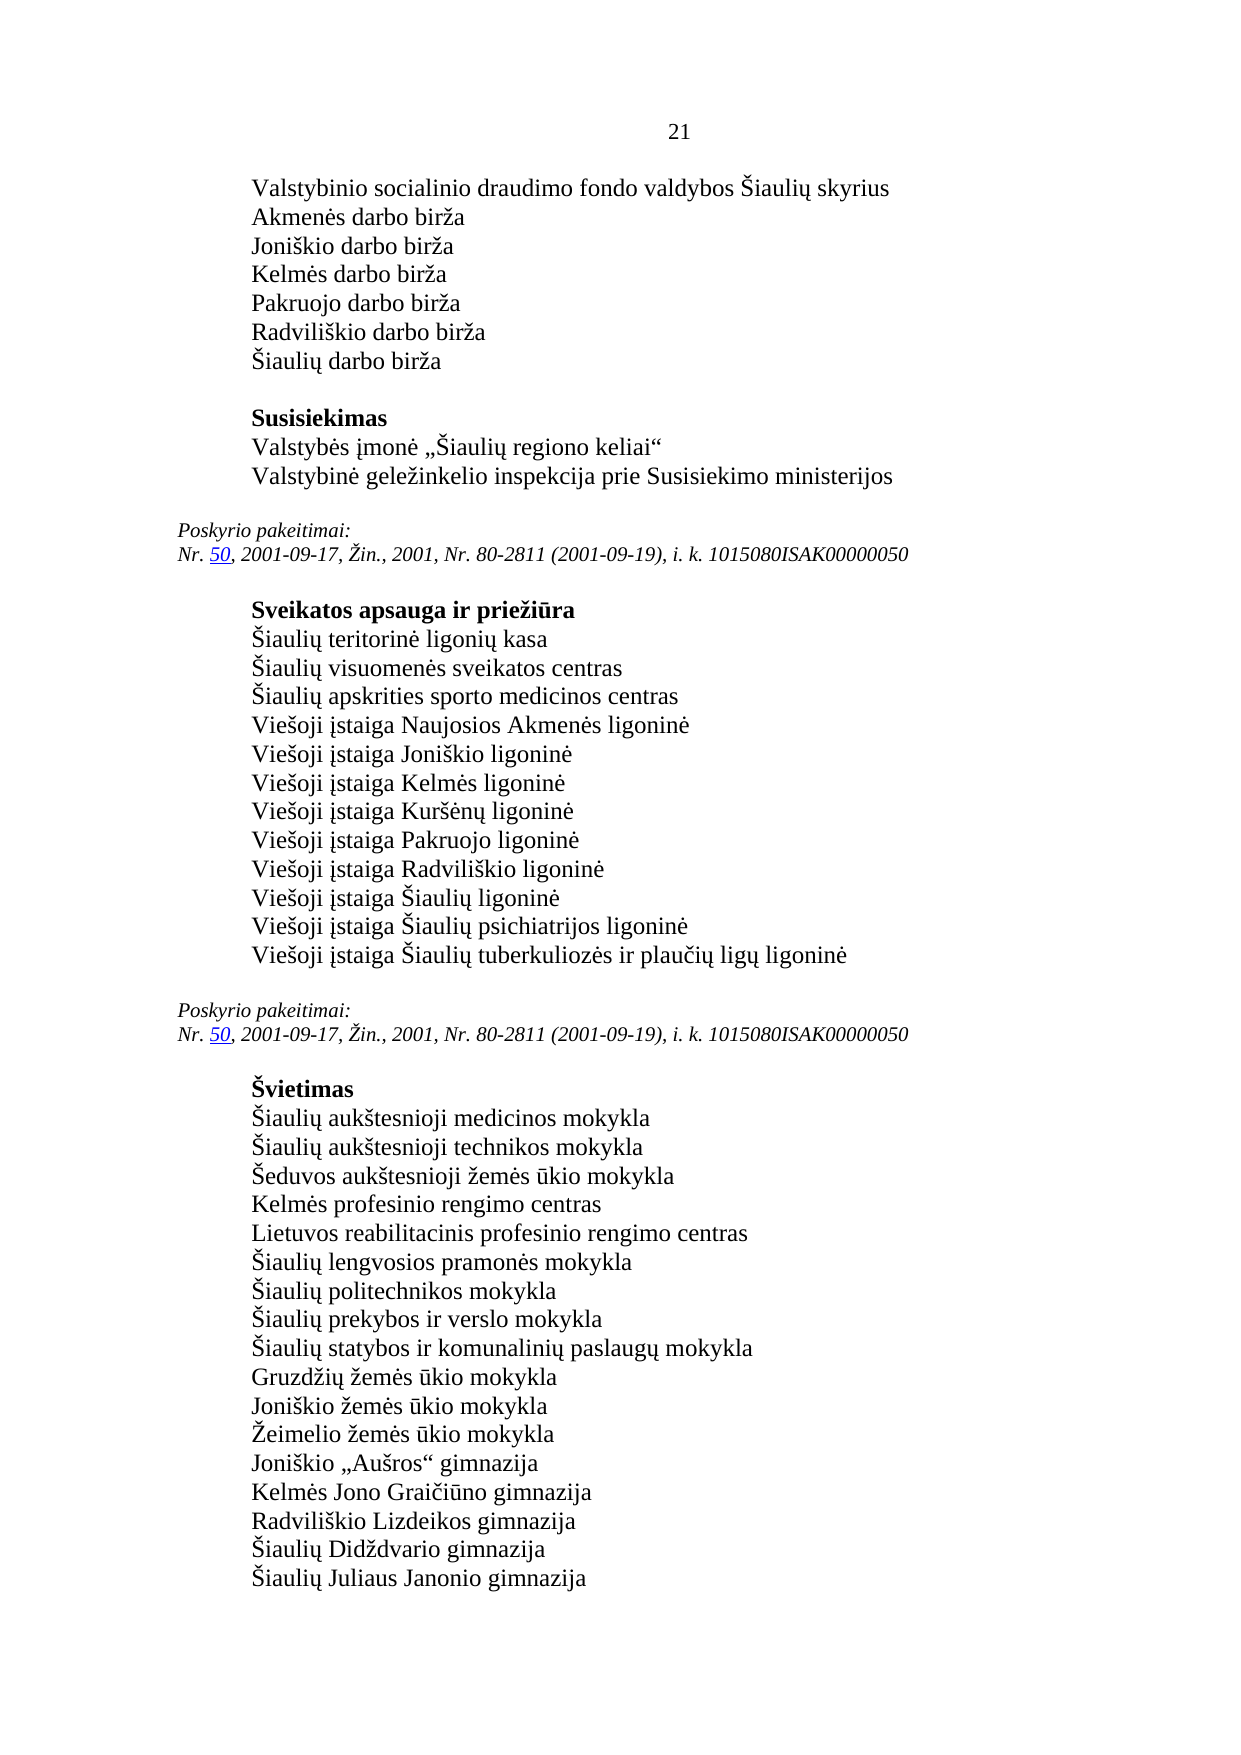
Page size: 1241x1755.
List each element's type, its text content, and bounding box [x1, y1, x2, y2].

text Šiaulių aukštesnioji technikos mokykla [177, 1132, 1181, 1161]
text Radviliškio Lizdeikos gimnazija [177, 1506, 1181, 1534]
text Šiaulių lengvosios pramonės mokykla [177, 1247, 1181, 1276]
text Radviliškio darbo birža [177, 317, 1181, 346]
text Kelmės Jono Graičiūno gimnazija [177, 1477, 1181, 1506]
text Švietimas [177, 1074, 1181, 1103]
text Viešoji įstaiga Šiaulių psichiatrijos ligoninė [177, 911, 1181, 940]
text Valstybės įmonė „Šiaulių regiono keliai“ [177, 432, 1181, 461]
text Lietuvos reabilitacinis profesinio rengimo centras [177, 1218, 1181, 1247]
text Nr. 50, 2001-09-17, Žin., 2001, Nr. 80-2811 (2001-09-19), i. k. 1015080ISAK00000050 [177, 1022, 1181, 1046]
text Sveikatos apsauga ir priežiūra [177, 595, 1181, 624]
text Poskyrio pakeitimai: [177, 518, 1181, 542]
text Viešoji įstaiga Šiaulių ligoninė [177, 883, 1181, 911]
text Joniškio žemės ūkio mokykla [177, 1391, 1181, 1419]
text Šiaulių teritorinė ligonių kasa [177, 624, 1181, 653]
text Šiaulių visuomenės sveikatos centras [177, 653, 1181, 681]
text Pakruojo darbo birža [177, 288, 1181, 317]
text Žeimelio žemės ūkio mokykla [177, 1419, 1181, 1448]
text Joniškio darbo birža [177, 231, 1181, 259]
text Viešoji įstaiga Kuršėnų ligoninė [177, 796, 1181, 825]
text Nr. 50, 2001-09-17, Žin., 2001, Nr. 80-2811 (2001-09-19), i. k. 1015080ISAK00000050 [177, 542, 1181, 566]
text Kelmės darbo birža [177, 259, 1181, 288]
text Viešoji įstaiga Pakruojo ligoninė [177, 825, 1181, 854]
text Šiaulių apskrities sporto medicinos centras [177, 681, 1181, 710]
text Viešoji įstaiga Šiaulių tuberkuliozės ir plaučių ligų ligoninė [177, 940, 1181, 969]
text Šiaulių politechnikos mokykla [177, 1276, 1181, 1304]
text Šiaulių aukštesnioji medicinos mokykla [177, 1103, 1181, 1132]
text Valstybinio socialinio draudimo fondo valdybos Šiaulių skyrius [177, 173, 1181, 202]
text Akmenės darbo birža [177, 202, 1181, 231]
text Šiaulių Didždvario gimnazija [177, 1534, 1181, 1563]
text Viešoji įstaiga Joniškio ligoninė [177, 739, 1181, 768]
text Viešoji įstaiga Kelmės ligoninė [177, 768, 1181, 796]
text Valstybinė geležinkelio inspekcija prie Susisiekimo ministerijos [177, 461, 1181, 489]
text Viešoji įstaiga Radviliškio ligoninė [177, 854, 1181, 883]
text Susisiekimas [177, 403, 1181, 432]
text Šiaulių darbo birža [177, 346, 1181, 374]
text Šiaulių prekybos ir verslo mokykla [177, 1304, 1181, 1333]
text Šiaulių statybos ir komunalinių paslaugų mokykla [177, 1333, 1181, 1362]
text Šeduvos aukštesnioji žemės ūkio mokykla [177, 1161, 1181, 1189]
text Gruzdžių žemės ūkio mokykla [177, 1362, 1181, 1391]
text Joniškio „Aušros“ gimnazija [177, 1448, 1181, 1477]
text Kelmės profesinio rengimo centras [177, 1189, 1181, 1218]
text Viešoji įstaiga Naujosios Akmenės ligoninė [177, 710, 1181, 739]
text Šiaulių Juliaus Janonio gimnazija [177, 1563, 1181, 1592]
text Poskyrio pakeitimai: [177, 998, 1181, 1022]
